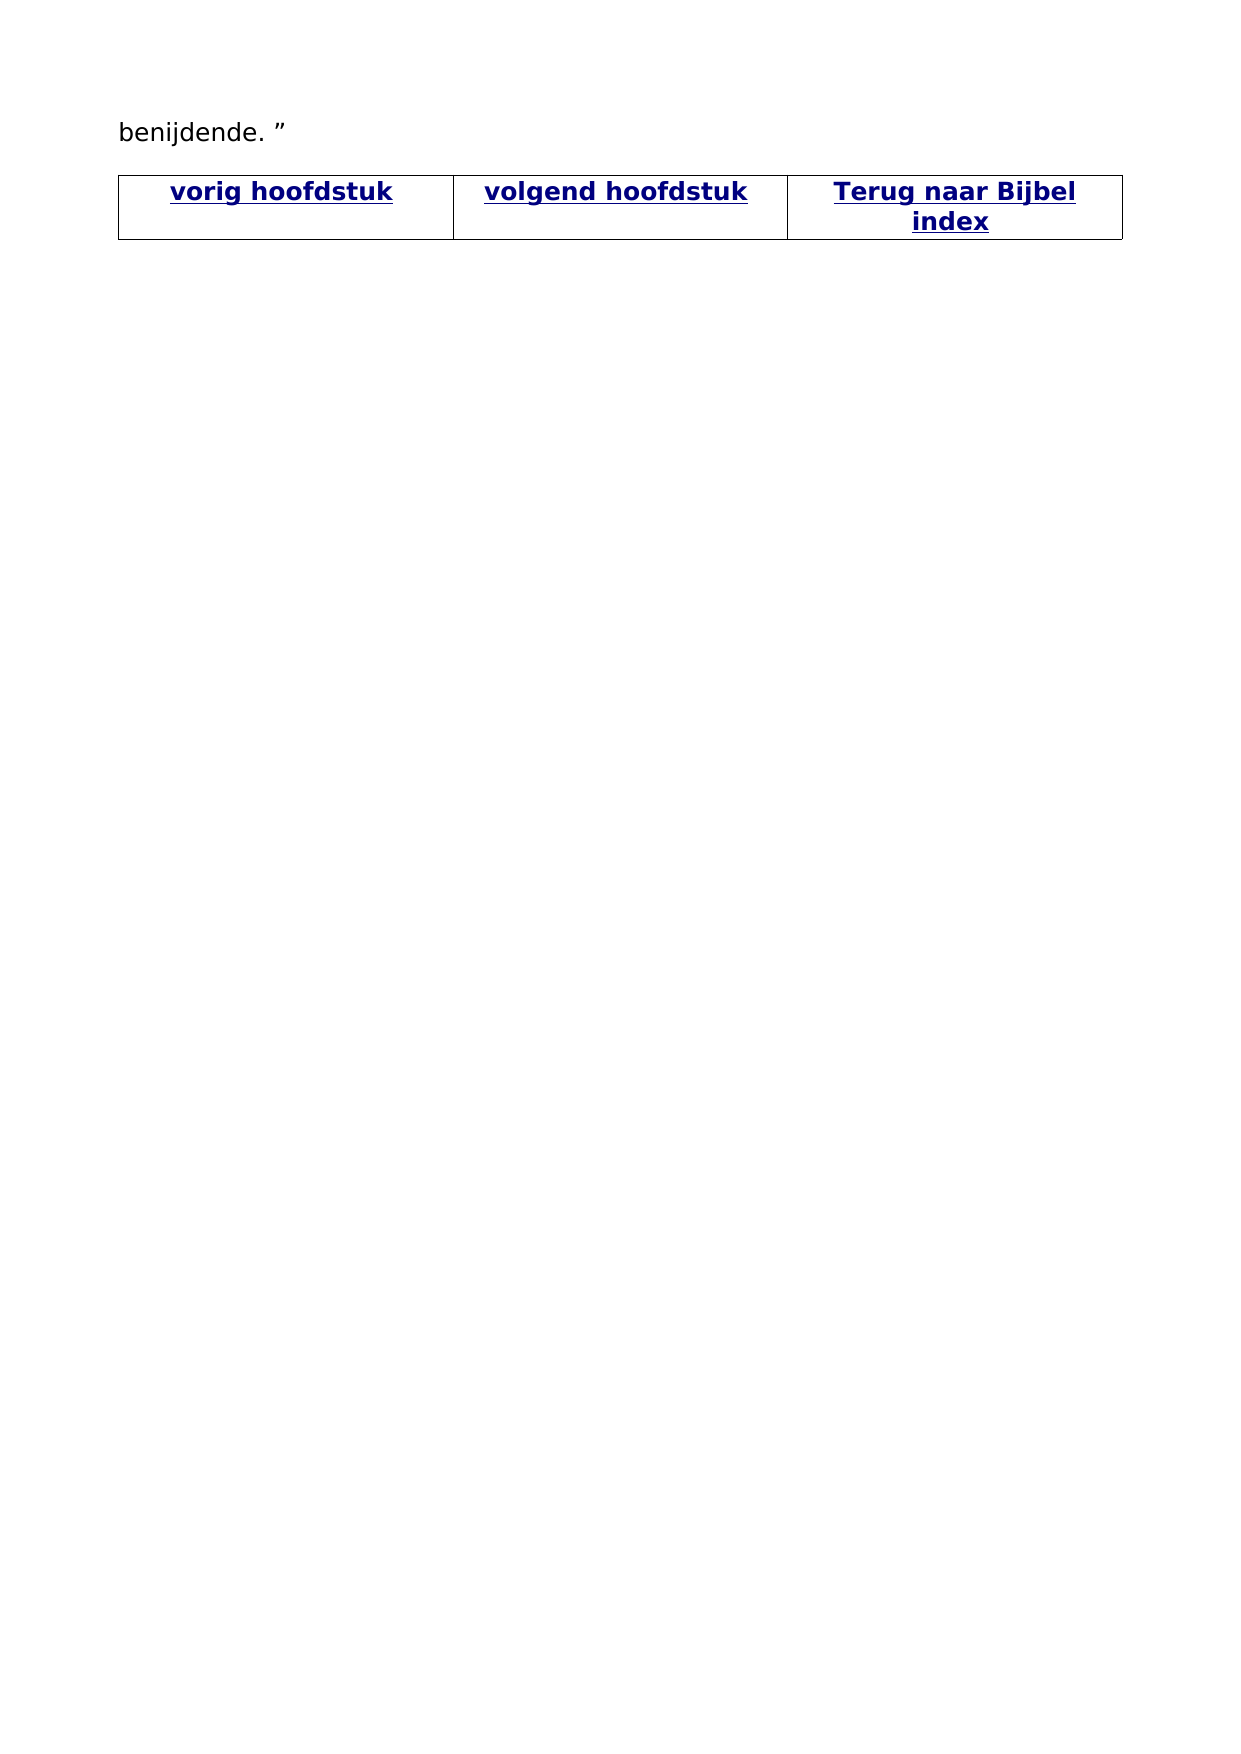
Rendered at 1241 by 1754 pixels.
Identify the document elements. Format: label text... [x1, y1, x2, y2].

table_header Terug naar Bijbel index [788, 176, 1122, 239]
table_header volgend hoofdstuk [454, 176, 787, 239]
text benijdende. ” [118, 118, 1122, 147]
table_header vorig hoofdstuk [119, 176, 453, 239]
